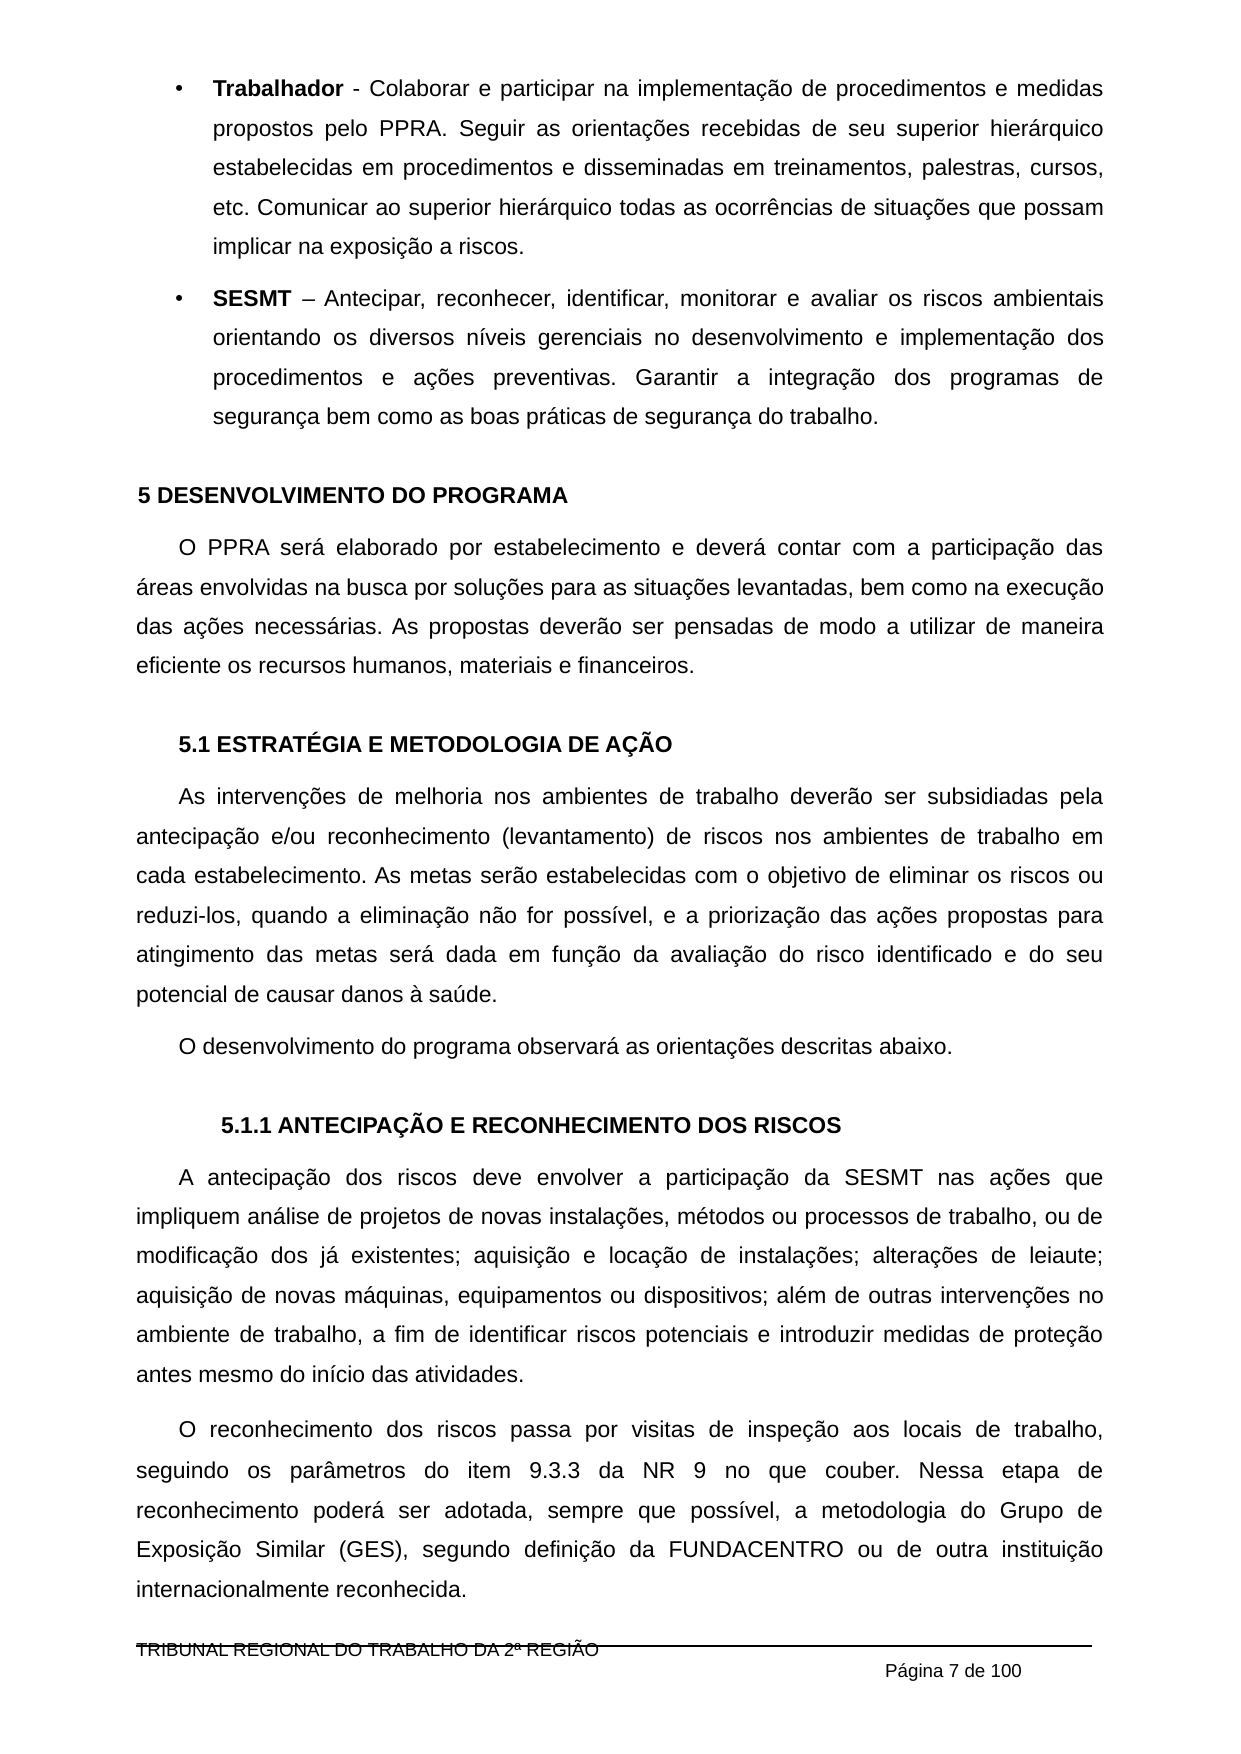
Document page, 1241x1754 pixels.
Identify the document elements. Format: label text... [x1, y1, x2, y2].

text 5.1.1 ANTECIPAÇÃO E RECONHECIMENTO DOS RISCOS [136, 1112, 1104, 1138]
text O desenvolvimento do programa observará as orientações descritas abaixo. [136, 1033, 1104, 1059]
list Trabalhador - Colaborar e participar na implementação de procedimentos e medidas propostos pelo PPRA. Seguir as orientações recebidas de seu superior hierárquico estabelecidas em procedimentos e disseminadas em treinamentos, palestras, cursos, etc. Comunicar ao superior hierárquico todas as ocorrências de situações que possam implicar na exposição a riscos. [175, 75, 1104, 259]
text 5 DESENVOLVIMENTO DO PROGRAMA [138, 482, 1104, 508]
text A antecipação dos riscos deve envolver a participação da SESMT nas ações que impliquem análise de projetos de novas instalações, métodos ou processos de trabalho, ou de modificação dos já existentes; aquisição e locação de instalações; alterações de leiaute; aquisição de novas máquinas, equipamentos ou dispositivos; além de outras intervenções no ambiente de trabalho, a fim de identificar riscos potenciais e introduzir medidas de proteção antes mesmo do início das atividades. [136, 1163, 1104, 1387]
text As intervenções de melhoria nos ambientes de trabalho deverão ser subsidiadas pela antecipação e/ou reconhecimento (levantamento) de riscos nos ambientes de trabalho em cada estabelecimento. As metas serão estabelecidas com o objetivo de eliminar os riscos ou reduzi-los, quando a eliminação não for possível, e a priorização das ações propostas para atingimento das metas será dada em função da avaliação do risco identificado e do seu potencial de causar danos à saúde. [136, 783, 1104, 1007]
list SESMT – Antecipar, reconhecer, identificar, monitorar e avaliar os riscos ambientais orientando os diversos níveis gerenciais no desenvolvimento e implementação dos procedimentos e ações preventivas. Garantir a integração dos programas de segurança bem como as boas práticas de segurança do trabalho. [175, 285, 1104, 429]
text 5.1 ESTRATÉGIA E METODOLOGIA DE AÇÃO [138, 731, 1104, 758]
text O PPRA será elaborado por estabelecimento e deverá contar com a participação das áreas envolvidas na busca por soluções para as situações levantadas, bem como na execução das ações necessárias. As propostas deverão ser pensadas de modo a utilizar de maneira eficiente os recursos humanos, materiais e financeiros. [136, 534, 1104, 679]
text O reconhecimento dos riscos passa por visitas de inspeção aos locais de trabalho, seguindo os parâmetros do item 9.3.3 da NR 9 no que couber. Nessa etapa de reconhecimento poderá ser adotada, sempre que possível, a metodologia do Grupo de Exposição Similar (GES), segundo definição da FUNDACENTRO ou de outra instituição internacionalmente reconhecida. [136, 1413, 1104, 1602]
